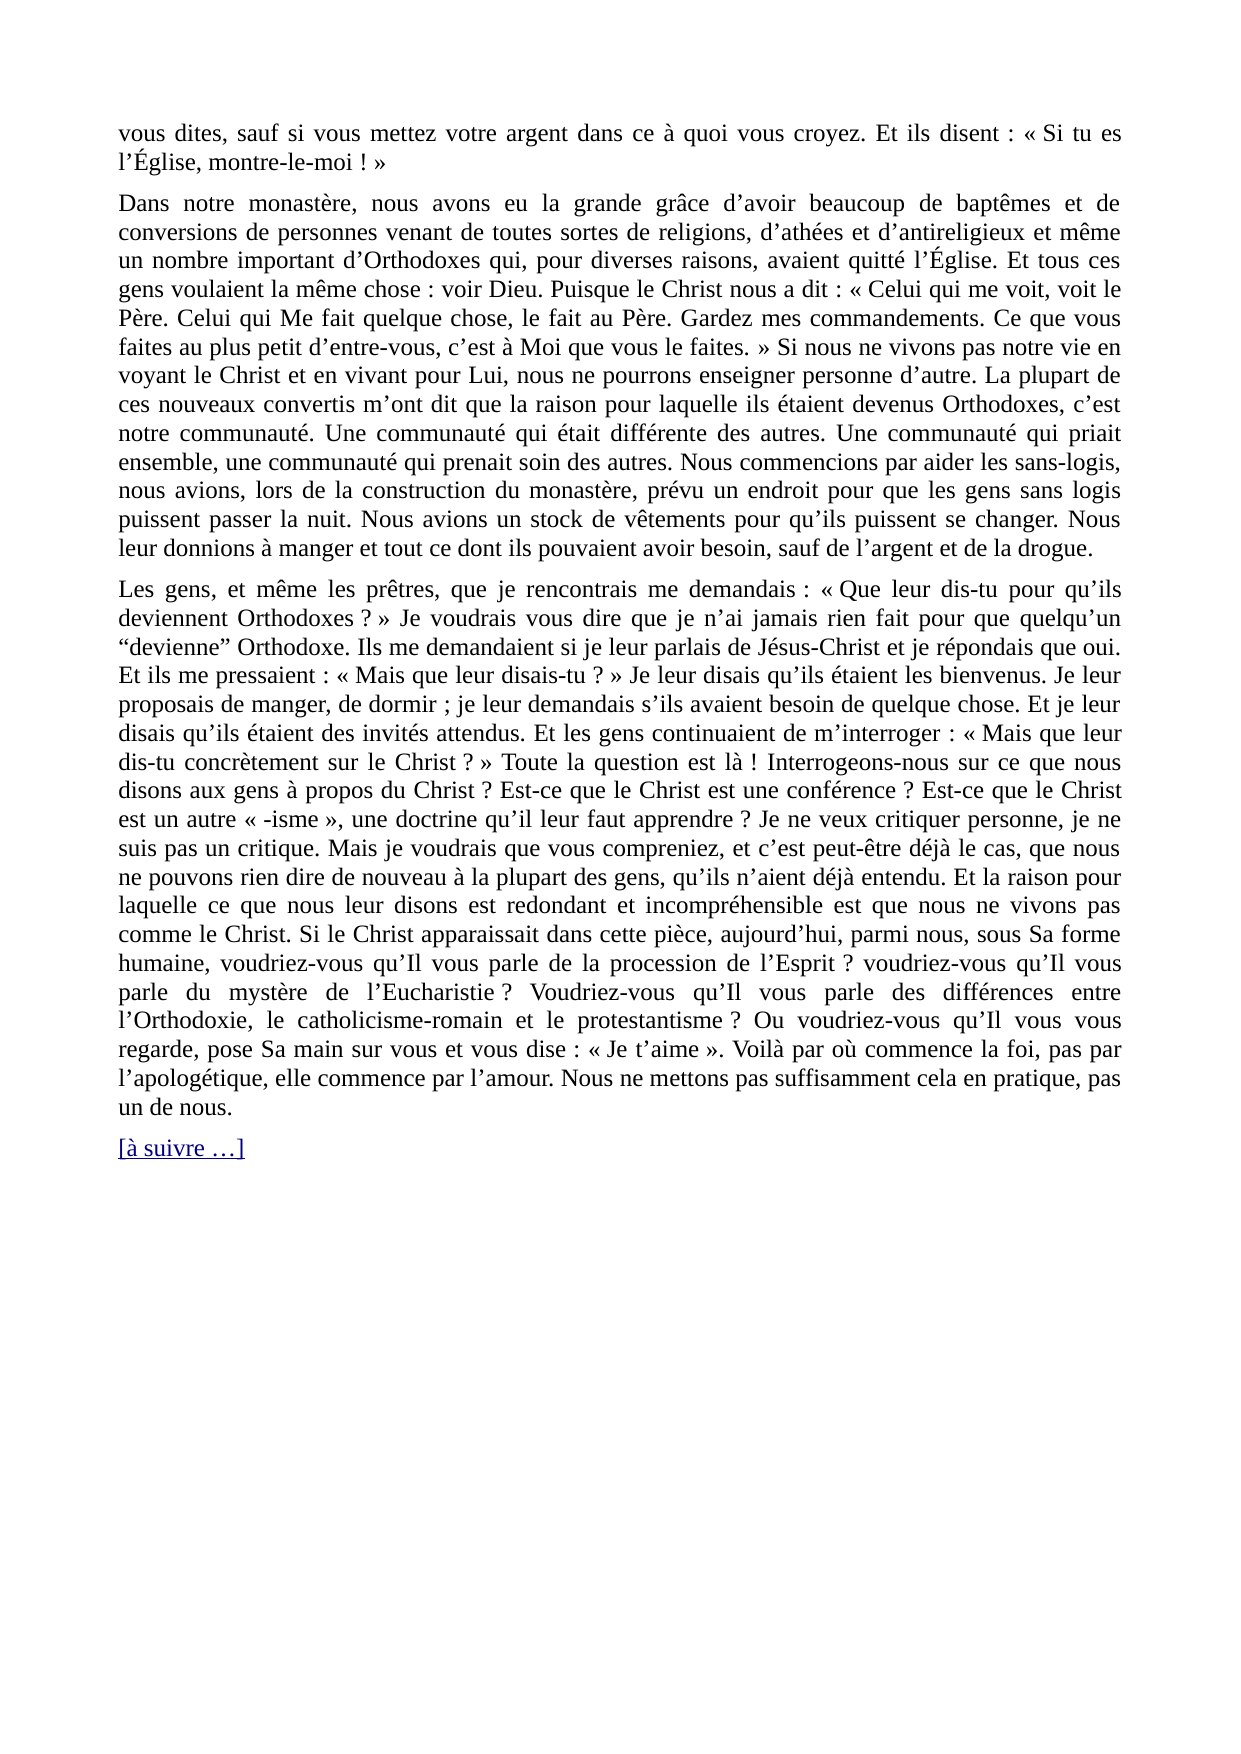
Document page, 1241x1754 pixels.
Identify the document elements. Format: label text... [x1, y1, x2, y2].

text [à suivre …] [118, 1133, 1122, 1162]
text Les gens, et même les prêtres, que je rencontrais me demandais : « Que leur dis-tu pour qu’ils deviennent Orthodoxes ? » Je voudrais vous dire que je n’ai jamais rien fait pour que quelqu’un “devienne” Orthodoxe. Ils me demandaient si je leur parlais de Jésus-Christ et je répondais que oui. Et ils me pressaient : « Mais que leur disais-tu ? » Je leur disais qu’ils étaient les bienvenus. Je leur proposais de manger, de dormir ; je leur demandais s’ils avaient besoin de quelque chose. Et je leur disais qu’ils étaient des invités attendus. Et les gens continuaient de m’interroger : « Mais que leur dis-tu concrètement sur le Christ ? » Toute la question est là ! Interrogeons-nous sur ce que nous disons aux gens à propos du Christ ? Est-ce que le Christ est une conférence ? Est-ce que le Christ est un autre « ‑isme », une doctrine qu’il leur faut apprendre ? Je ne veux critiquer personne, je ne suis pas un critique. Mais je voudrais que vous compreniez, et c’est peut-être déjà le cas, que nous ne pouvons rien dire de nouveau à la plupart des gens, qu’ils n’aient déjà entendu. Et la raison pour laquelle ce que nous leur disons est redondant et incompréhensible est que nous ne vivons pas comme le Christ. Si le Christ apparaissait dans cette pièce, aujourd’hui, parmi nous, sous Sa forme humaine, voudriez-vous qu’Il vous parle de la procession de l’Esprit ? voudriez-vous qu’Il vous parle du mystère de l’Eucharistie ? Voudriez-vous qu’Il vous parle des différences entre l’Orthodoxie, le catholicisme-romain et le protestantisme ? Ou voudriez-vous qu’Il vous vous regarde, pose Sa main sur vous et vous dise : « Je t’aime ». Voilà par où commence la foi, pas par l’apologétique, elle commence par l’amour. Nous ne mettons pas suffisamment cela en pratique, pas un de nous. [118, 574, 1122, 1121]
text Dans notre monastère, nous avons eu la grande grâce d’avoir beaucoup de baptêmes et de conversions de personnes venant de toutes sortes de religions, d’athées et d’antireligieux et même un nombre important d’Orthodoxes qui, pour diverses raisons, avaient quitté l’Église. Et tous ces gens voulaient la même chose : voir Dieu. Puisque le Christ nous a dit : « Celui qui me voit, voit le Père. Celui qui Me fait quelque chose, le fait au Père. Gardez mes commandements. Ce que vous faites au plus petit d’entre-vous, c’est à Moi que vous le faites. » Si nous ne vivons pas notre vie en voyant le Christ et en vivant pour Lui, nous ne pourrons enseigner personne d’autre. La plupart de ces nouveaux convertis m’ont dit que la raison pour laquelle ils étaient devenus Orthodoxes, c’est notre communauté. Une communauté qui était différente des autres. Une communauté qui priait ensemble, une communauté qui prenait soin des autres. Nous commencions par aider les sans-logis, nous avions, lors de la construction du monastère, prévu un endroit pour que les gens sans logis puissent passer la nuit. Nous avions un stock de vêtements pour qu’ils puissent se changer. Nous leur donnions à manger et tout ce dont ils pouvaient avoir besoin, sauf de l’argent et de la drogue. [118, 188, 1122, 562]
text vous dites, sauf si vous mettez votre argent dans ce à quoi vous croyez. Et ils disent : « Si tu es l’Église, montre-le-moi ! » [118, 118, 1122, 176]
